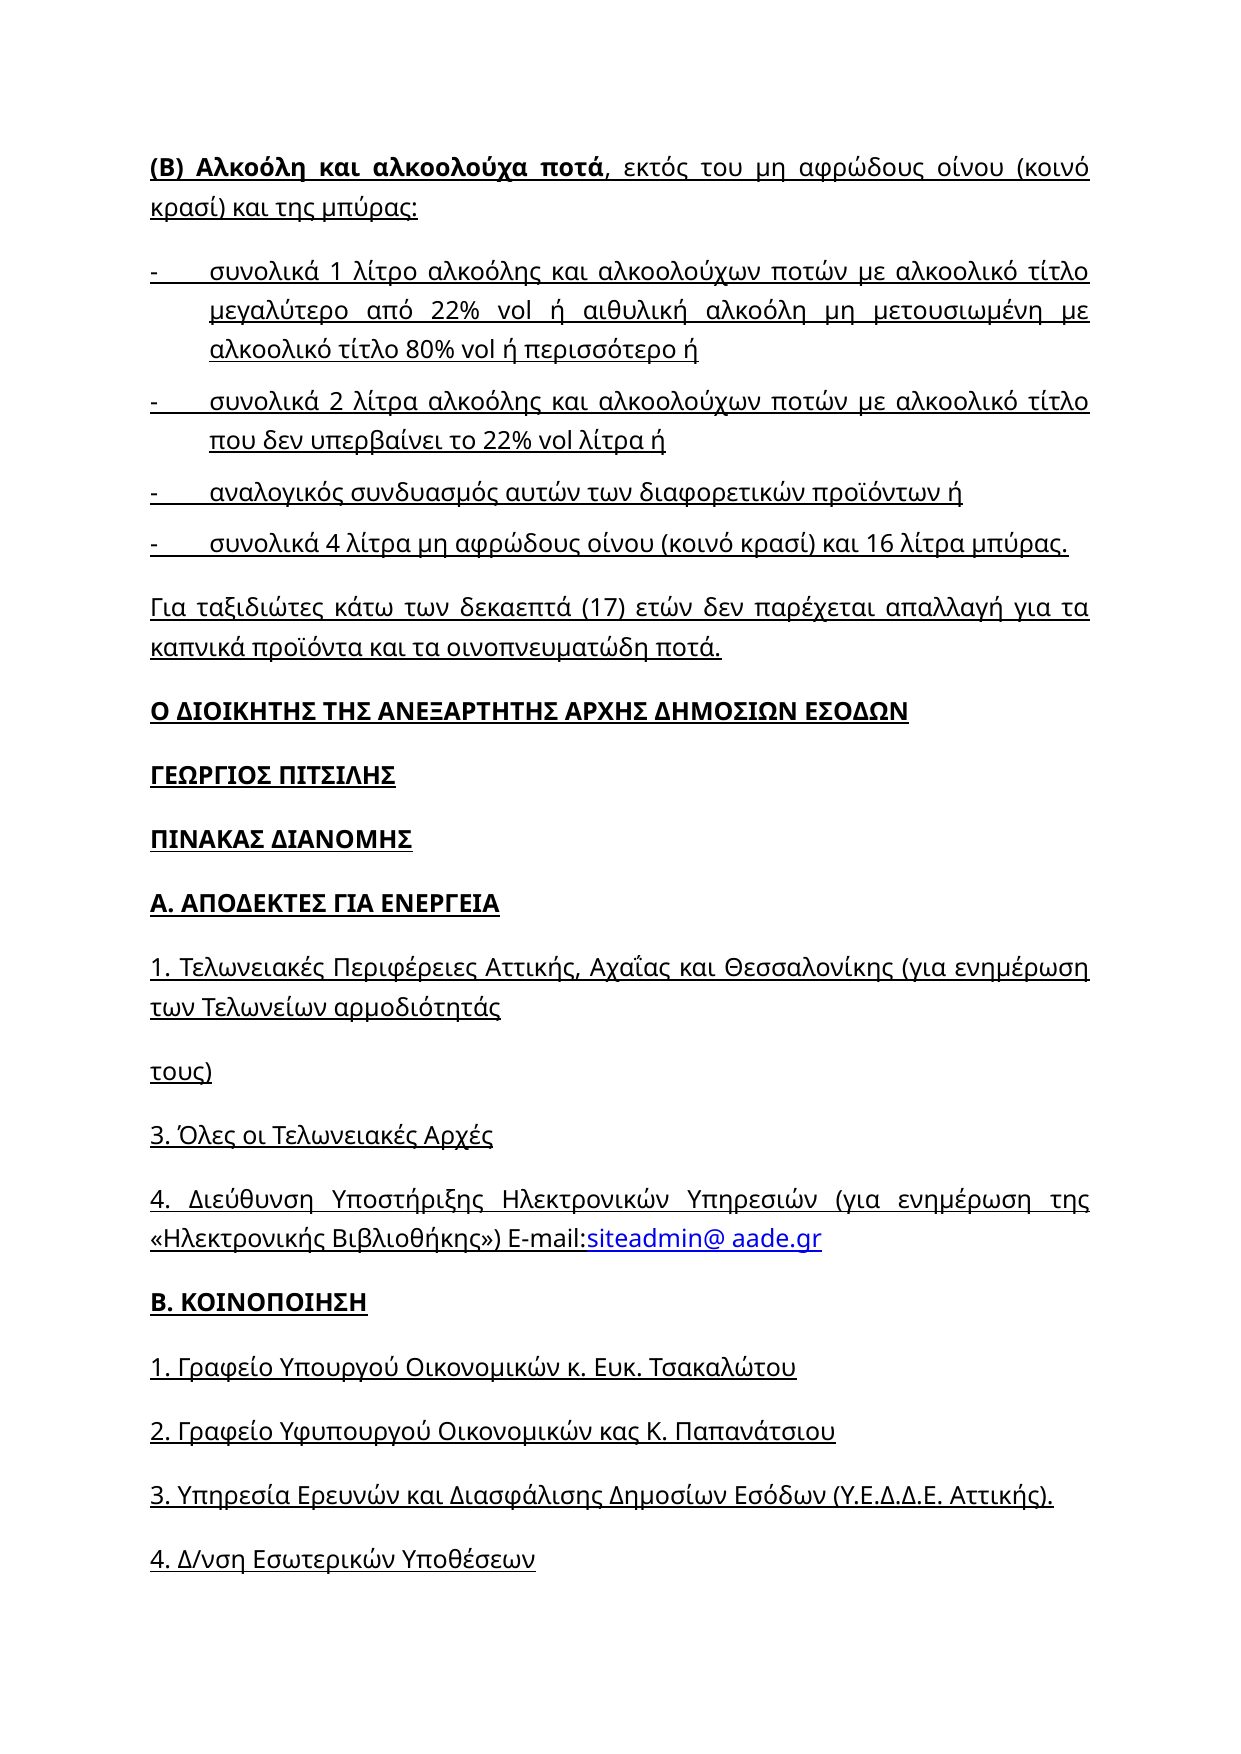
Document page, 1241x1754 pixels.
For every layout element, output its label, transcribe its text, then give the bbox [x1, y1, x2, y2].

text Ο ΔΙΟΙΚΗΤΗΣ ΤΗΣ ΑΝΕΞΑΡΤΗΤΗΣ ΑΡΧΗΣ ΔΗΜΟΣΙΩΝ ΕΣΟΔΩΝ [150, 693, 1090, 727]
text τους) [150, 1053, 1090, 1087]
text (Β) Αλκοόλη και αλκοολούχα ποτά, εκτός του μη αφρώδους οίνου (κοινό [150, 150, 1090, 179]
text 4. Δ/νση Εσωτερικών Υποθέσεων [150, 1542, 1090, 1576]
text κρασί) και της μπύρας: [150, 181, 1090, 223]
list μεγαλύτερο από 22% vol ή αιθυλική αλκοόλη μη μετουσιωμένη με αλκοολικό τίτλο 80% vol ή περισσότερο ή [150, 284, 1090, 366]
text 3. Υπηρεσία Ερευνών και Διασφάλισης Δημοσίων Εσόδων (Υ.Ε.Δ.Δ.Ε. Αττικής). [150, 1477, 1090, 1512]
list που δεν υπερβαίνει το 22% vol λίτρα ή [150, 414, 1090, 457]
text 3. Όλες οι Τελωνειακές Αρχές [150, 1117, 1090, 1152]
text «Ηλεκτρονικής Βιβλιοθήκης») E-mail:siteadmin@ aade.gr [150, 1212, 1090, 1255]
text 2. Γραφείο Υφυπουργού Οικονομικών κας Κ. Παπανάτσιου [150, 1413, 1090, 1447]
text 4. Διεύθυνση Υποστήριξης Ηλεκτρονικών Υπηρεσιών (για ενημέρωση της [150, 1182, 1090, 1211]
list - συνολικά 4 λίτρα μη αφρώδους οίνου (κοινό κρασί) και 16 λίτρα μπύρας. [150, 526, 1090, 560]
list - συνολικά 2 λίτρα αλκοόλης και αλκοολούχων ποτών με αλκοολικό τίτλο [150, 383, 1090, 412]
text Β. ΚΟΙΝΟΠΟΙΗΣΗ [150, 1285, 1090, 1319]
list - συνολικά 1 λίτρο αλκοόλης και αλκοολούχων ποτών με αλκοολικό τίτλο [150, 253, 1090, 282]
text 1. Γραφείο Υπουργού Οικονομικών κ. Ευκ. Τσακαλώτου [150, 1349, 1090, 1383]
text Α. ΑΠΟΔΕΚΤΕΣ ΓΙΑ ΕΝΕΡΓΕΙΑ [150, 886, 1090, 920]
text των Τελωνείων αρμοδιότητάς [150, 981, 1090, 1023]
list - αναλογικός συνδυασμός αυτών των διαφορετικών προϊόντων ή [150, 474, 1090, 508]
text καπνικά προϊόντα και τα οινοπνευματώδη ποτά. [150, 621, 1090, 663]
text ΠΙΝΑΚΑΣ ΔΙΑΝΟΜΗΣ [150, 822, 1090, 856]
text ΓΕΩΡΓΙΟΣ ΠΙΤΣΙΛΗΣ [150, 757, 1090, 792]
text Για ταξιδιώτες κάτω των δεκαεπτά (17) ετών δεν παρέχεται απαλλαγή για τα [150, 590, 1090, 619]
text 1. Τελωνειακές Περιφέρειες Αττικής, Αχαΐας και Θεσσαλονίκης (για ενημέρωση [150, 950, 1090, 979]
